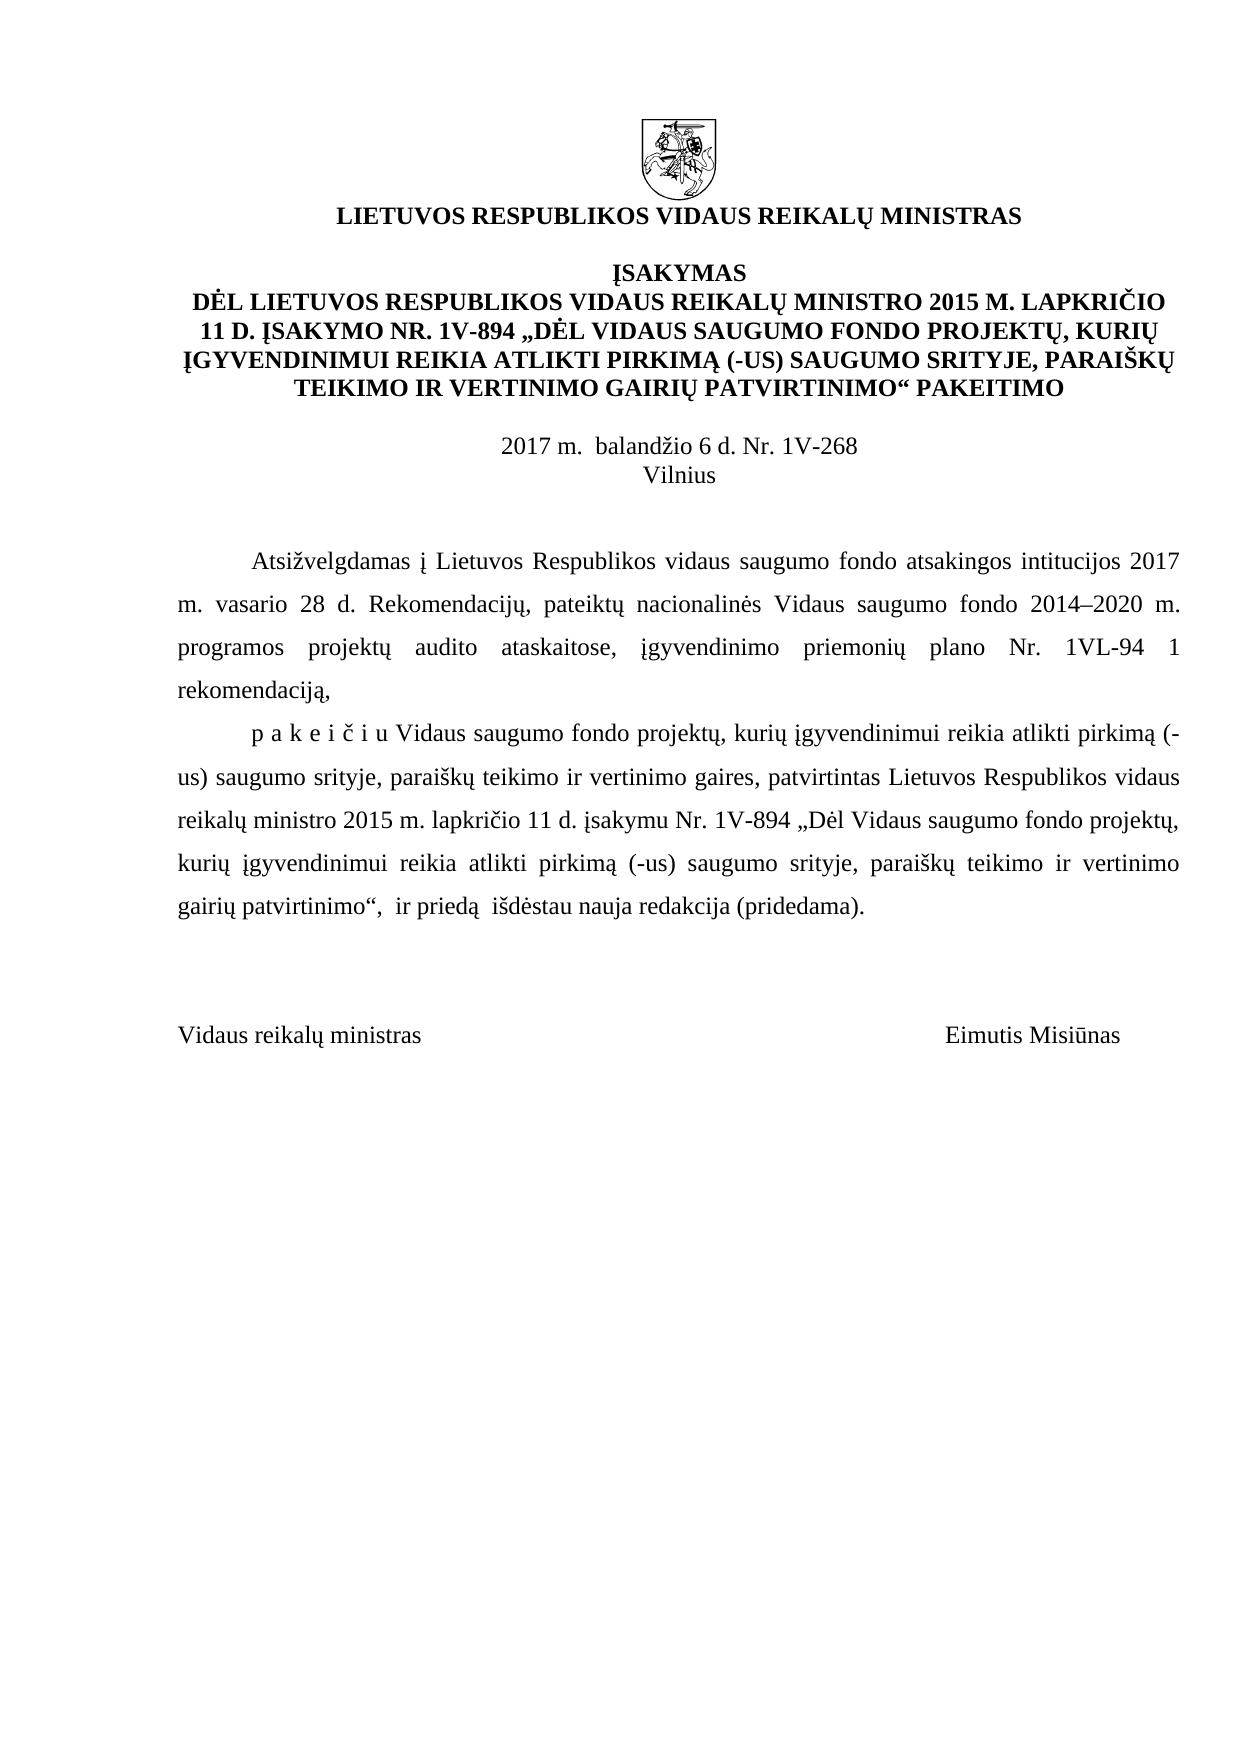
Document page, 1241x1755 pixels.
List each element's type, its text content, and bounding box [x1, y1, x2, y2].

text Vilnius [177, 460, 1181, 488]
text 2017 m. balandžio 6 d. Nr. 1V-268 [177, 431, 1181, 460]
text Atsižvelgdamas į Lietuvos Respublikos vidaus saugumo fondo atsakingos intitucijos 2017 m. vasario 28 d. Rekomendacijų, pateiktų nacionalinės Vidaus saugumo fondo 2014–2020 m. programos projektų audito ataskaitose, įgyvendinimo priemonių plano Nr. 1VL-94 1 rekomendaciją, [177, 546, 1181, 704]
text ĮSAKYMAS [177, 258, 1181, 287]
text Vidaus reikalų ministras Eimutis Misiūnas [177, 1020, 1181, 1049]
text LIETUVOS RESPUBLIKOS VIDAUS REIKALŲ MINISTRAS [177, 201, 1181, 230]
text p a k e i č i u Vidaus saugumo fondo projektų, kurių įgyvendinimui reikia atlikti pirkimą (-us) saugumo srityje, paraiškų teikimo ir vertinimo gaires, patvirtintas Lietuvos Respublikos vidaus reikalų ministro 2015 m. lapkričio 11 d. įsakymu Nr. 1V-894 „Dėl Vidaus saugumo fondo projektų, kurių įgyvendinimui reikia atlikti pirkimą (-us) saugumo srityje, paraiškų teikimo ir vertinimo gairių patvirtinimo“, ir priedą išdėstau nauja redakcija (pridedama). [177, 718, 1181, 920]
text DĖL LIETUVOS RESPUBLIKOS VIDAUS REIKALŲ MINISTRO 2015 M. LAPKRIČIO 11 D. ĮSAKYMO NR. 1V-894 „DĖL VIDAUS SAUGUMO FONDO PROJEKTŲ, KURIŲ ĮGYVENDINIMUI REIKIA ATLIKTI PIRKIMĄ (-US) SAUGUMO SRITYJE, PARAIŠKŲ TEIKIMO IR VERTINIMO GAIRIŲ PATVIRTINIMO“ PAKEITIMO [177, 287, 1181, 402]
